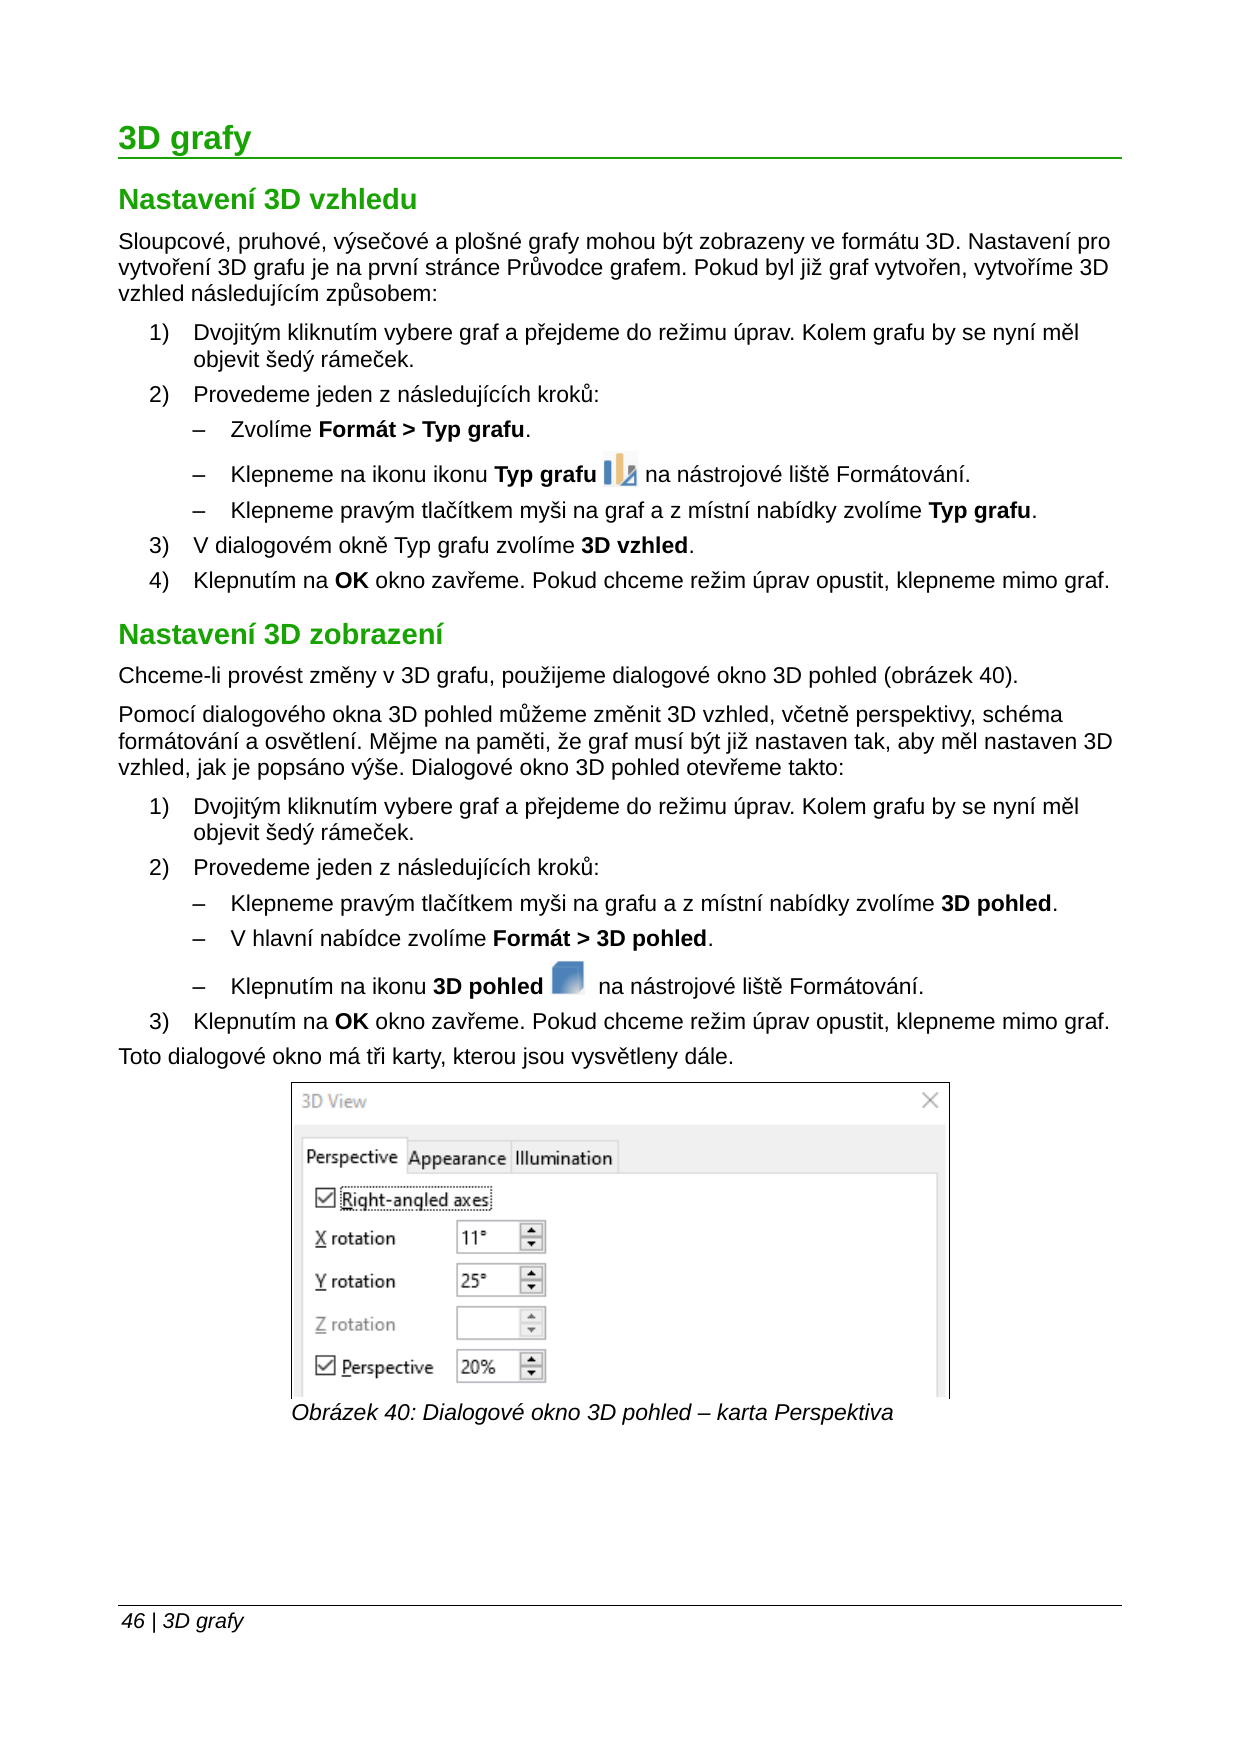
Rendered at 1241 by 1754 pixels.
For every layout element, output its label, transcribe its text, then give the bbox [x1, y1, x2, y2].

list Provedeme jeden z následujících kroků: [169, 854, 1122, 881]
list Klepnutím na OK okno zavřeme. Pokud chceme režim úprav opustit, klepneme mimo graf. [169, 567, 1122, 593]
list Dvojitým kliknutím vybere graf a přejdeme do režimu úprav. Kolem grafu by se nyní měl objevit šedý rámeček. [169, 793, 1122, 846]
list V dialogovém okně Typ grafu zvolíme 3D vzhled. [169, 532, 1122, 558]
list Sloupcové, pruhové, výsečové a plošné grafy mohou být zobrazeny ve formátu 3D. Nastavení pro vytvoření 3D grafu je na první stránce Průvodce grafem. Pokud byl již graf vytvořen, vytvoříme 3D vzhled následujícím způsobem: [118, 228, 1122, 307]
picture [294, 1085, 946, 1397]
text Obrázek 40: Dialogové okno 3D pohled – karta Perspektiva [291, 1083, 949, 1426]
picture [603, 451, 639, 487]
list V hlavní nabídce zvolíme Formát > 3D pohled. [192, 925, 1122, 951]
list Klepnutím na ikonu 3D pohled na nástrojové liště Formátování. [192, 960, 1122, 999]
list Klepnutím na OK okno zavřeme. Pokud chceme režim úprav opustit, klepneme mimo graf. [169, 1008, 1122, 1034]
picture [550, 960, 586, 995]
list Klepneme na ikonu ikonu Typ grafu na nástrojové liště Formátování. [192, 451, 1122, 488]
subtitle 3D grafy [118, 118, 1122, 157]
list Zvolíme Formát > Typ grafu. [192, 416, 1122, 442]
text Pomocí dialogového okna 3D pohled můžeme změnit 3D vzhled, včetně perspektivy, schéma formátování a osvětlení. Mějme na paměti, že graf musí být již nastaven tak, aby měl nastaven 3D vzhled, jak je popsáno výše. Dialogové okno 3D pohled otevřeme takto: [118, 701, 1122, 780]
list Provedeme jeden z následujících kroků: [169, 381, 1122, 407]
list Klepneme pravým tlačítkem myši na graf a z místní nabídky zvolíme Typ grafu. [192, 497, 1122, 523]
text Chceme-li provést změny v 3D grafu, použijeme dialogové okno 3D pohled (obrázek 40). [118, 662, 1122, 689]
list Klepneme pravým tlačítkem myši na grafu a z místní nabídky zvolíme 3D pohled. [192, 889, 1122, 916]
list Dvojitým kliknutím vybere graf a přejdeme do režimu úprav. Kolem grafu by se nyní měl objevit šedý rámeček. [169, 319, 1122, 372]
subtitle Nastavení 3D zobrazení [118, 617, 1122, 651]
list Toto dialogové okno má tři karty, kterou jsou vysvětleny dále. [118, 1043, 1122, 1069]
subtitle Nastavení 3D vzhledu [118, 182, 1122, 216]
